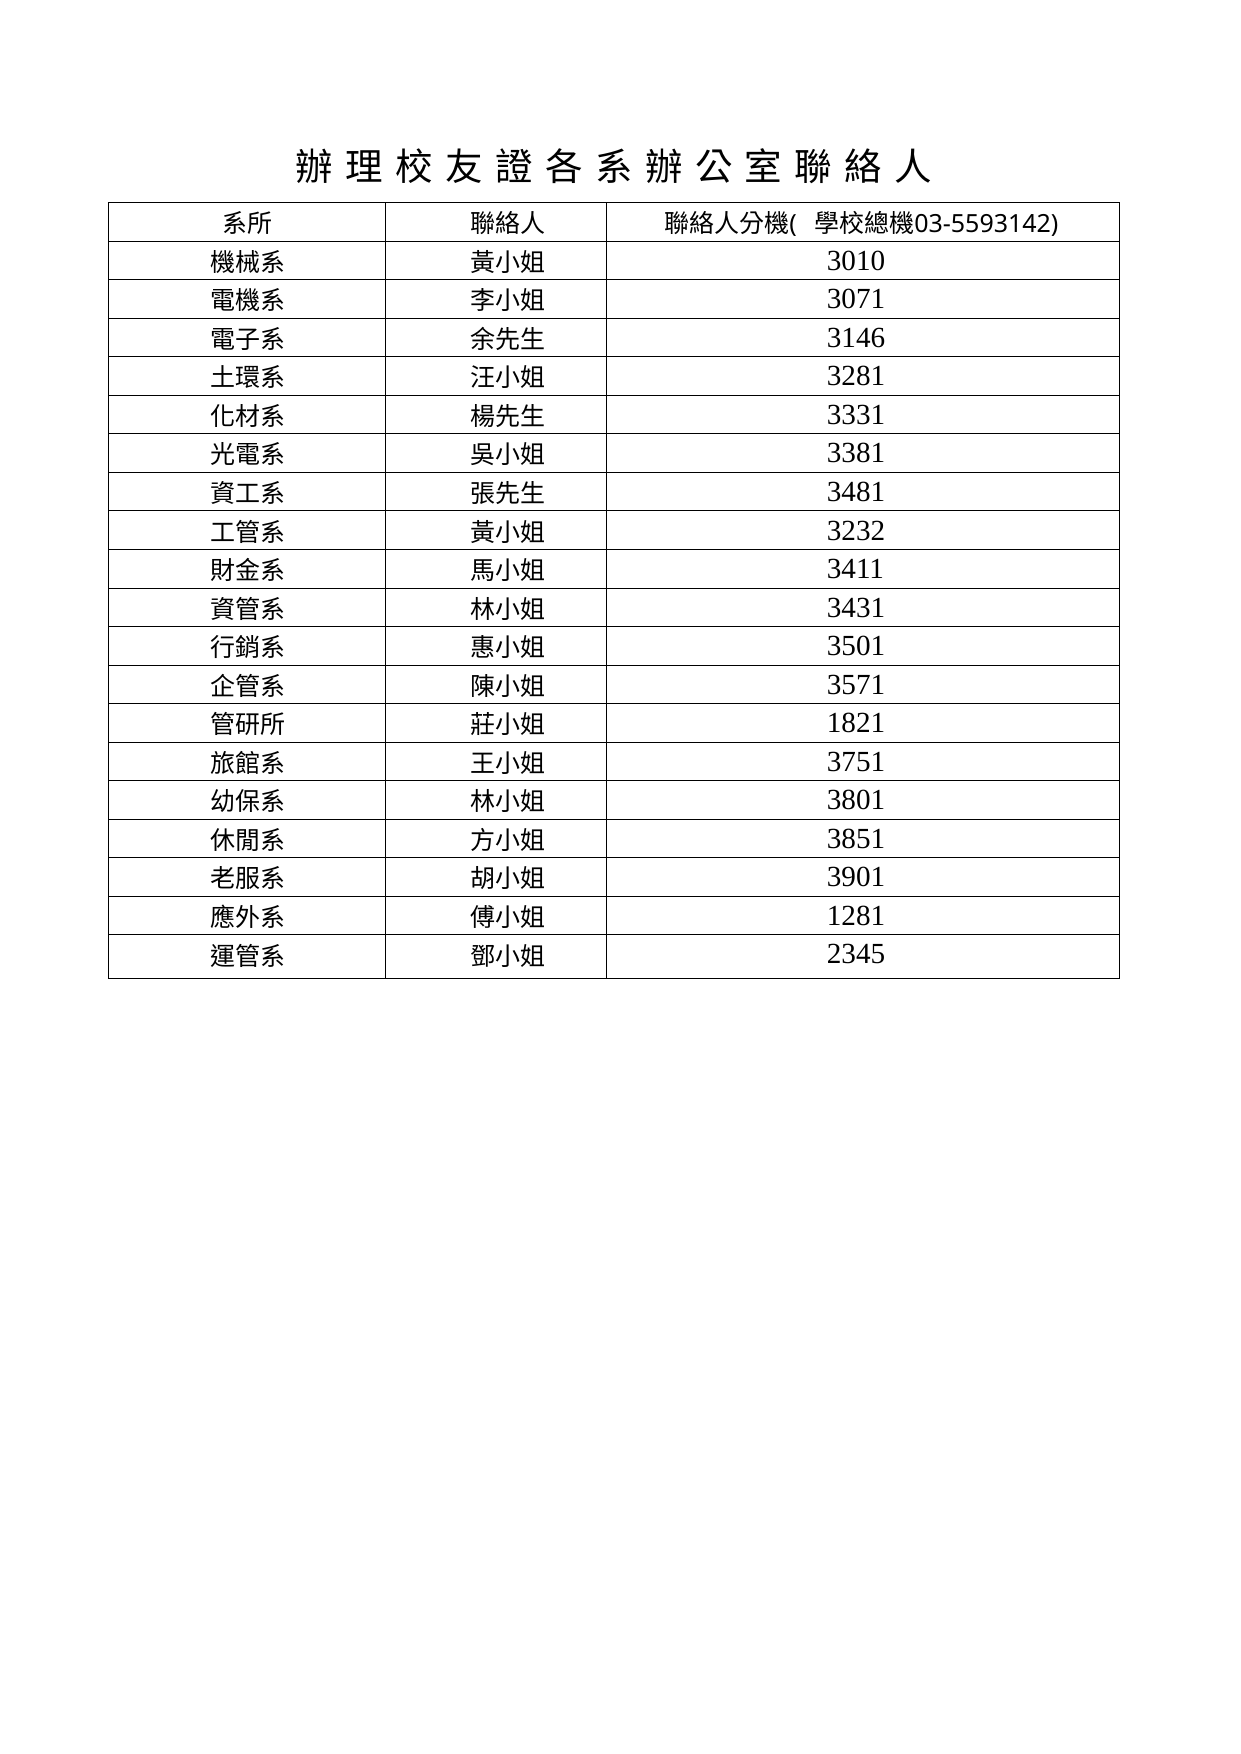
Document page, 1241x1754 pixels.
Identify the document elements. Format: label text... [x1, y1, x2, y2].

table_cell 3232 [607, 511, 1119, 549]
table_cell 3281 [607, 357, 1119, 395]
table_cell 資工系 [109, 473, 385, 510]
table_cell 黃小姐 [386, 242, 606, 279]
table_cell 胡小姐 [386, 858, 606, 896]
table_cell 財金系 [109, 550, 385, 587]
table_cell 莊小姐 [386, 704, 606, 742]
table_header 聯絡人 [386, 203, 606, 241]
table_cell 林小姐 [386, 589, 606, 626]
table_cell 運管系 [109, 935, 385, 978]
table_cell 工管系 [109, 511, 385, 549]
table_cell 電機系 [109, 280, 385, 318]
table_cell 旅館系 [109, 743, 385, 780]
table_cell 行銷系 [109, 627, 385, 664]
table_cell 管研所 [109, 704, 385, 742]
table_cell 1281 [607, 897, 1119, 934]
table_cell 惠小姐 [386, 627, 606, 664]
table_cell 傅小姐 [386, 897, 606, 934]
table_cell 李小姐 [386, 280, 606, 318]
table_cell 2345 [607, 935, 1119, 978]
table_cell 3901 [607, 858, 1119, 896]
table_cell 3431 [607, 589, 1119, 626]
table_cell 3411 [607, 550, 1119, 587]
table_cell 幼保系 [109, 781, 385, 819]
table_cell 3071 [607, 280, 1119, 318]
table_cell 1821 [607, 704, 1119, 742]
table_cell 光電系 [109, 434, 385, 472]
table_cell 3331 [607, 396, 1119, 433]
table_cell 3501 [607, 627, 1119, 664]
table_cell 土環系 [109, 357, 385, 395]
table_cell 吳小姐 [386, 434, 606, 472]
table_cell 電子系 [109, 319, 385, 356]
table_cell 休閒系 [109, 820, 385, 857]
table_cell 3751 [607, 743, 1119, 780]
table_cell 機械系 [109, 242, 385, 279]
table_cell 陳小姐 [386, 666, 606, 703]
table_cell 王小姐 [386, 743, 606, 780]
table_cell 余先生 [386, 319, 606, 356]
table_cell 鄧小姐 [386, 935, 606, 978]
table_cell 張先生 [386, 473, 606, 510]
table_header 系所 [109, 203, 385, 241]
table_cell 3010 [607, 242, 1119, 279]
table_cell 3801 [607, 781, 1119, 819]
table_cell 老服系 [109, 858, 385, 896]
table_cell 楊先生 [386, 396, 606, 433]
table_cell 3851 [607, 820, 1119, 857]
text 辦理校友證各系辦公室聯絡人 [120, 127, 1120, 202]
table_cell 林小姐 [386, 781, 606, 819]
table_cell 方小姐 [386, 820, 606, 857]
table_cell 3571 [607, 666, 1119, 703]
table_header 聯絡人分機(學校總機03-5593142) [607, 203, 1119, 241]
table_cell 企管系 [109, 666, 385, 703]
table_cell 3481 [607, 473, 1119, 510]
table_cell 黃小姐 [386, 511, 606, 549]
table_cell 3381 [607, 434, 1119, 472]
table_cell 化材系 [109, 396, 385, 433]
table_cell 3146 [607, 319, 1119, 356]
table_cell 馬小姐 [386, 550, 606, 587]
table_cell 汪小姐 [386, 357, 606, 395]
table_cell 資管系 [109, 589, 385, 626]
table_cell 應外系 [109, 897, 385, 934]
